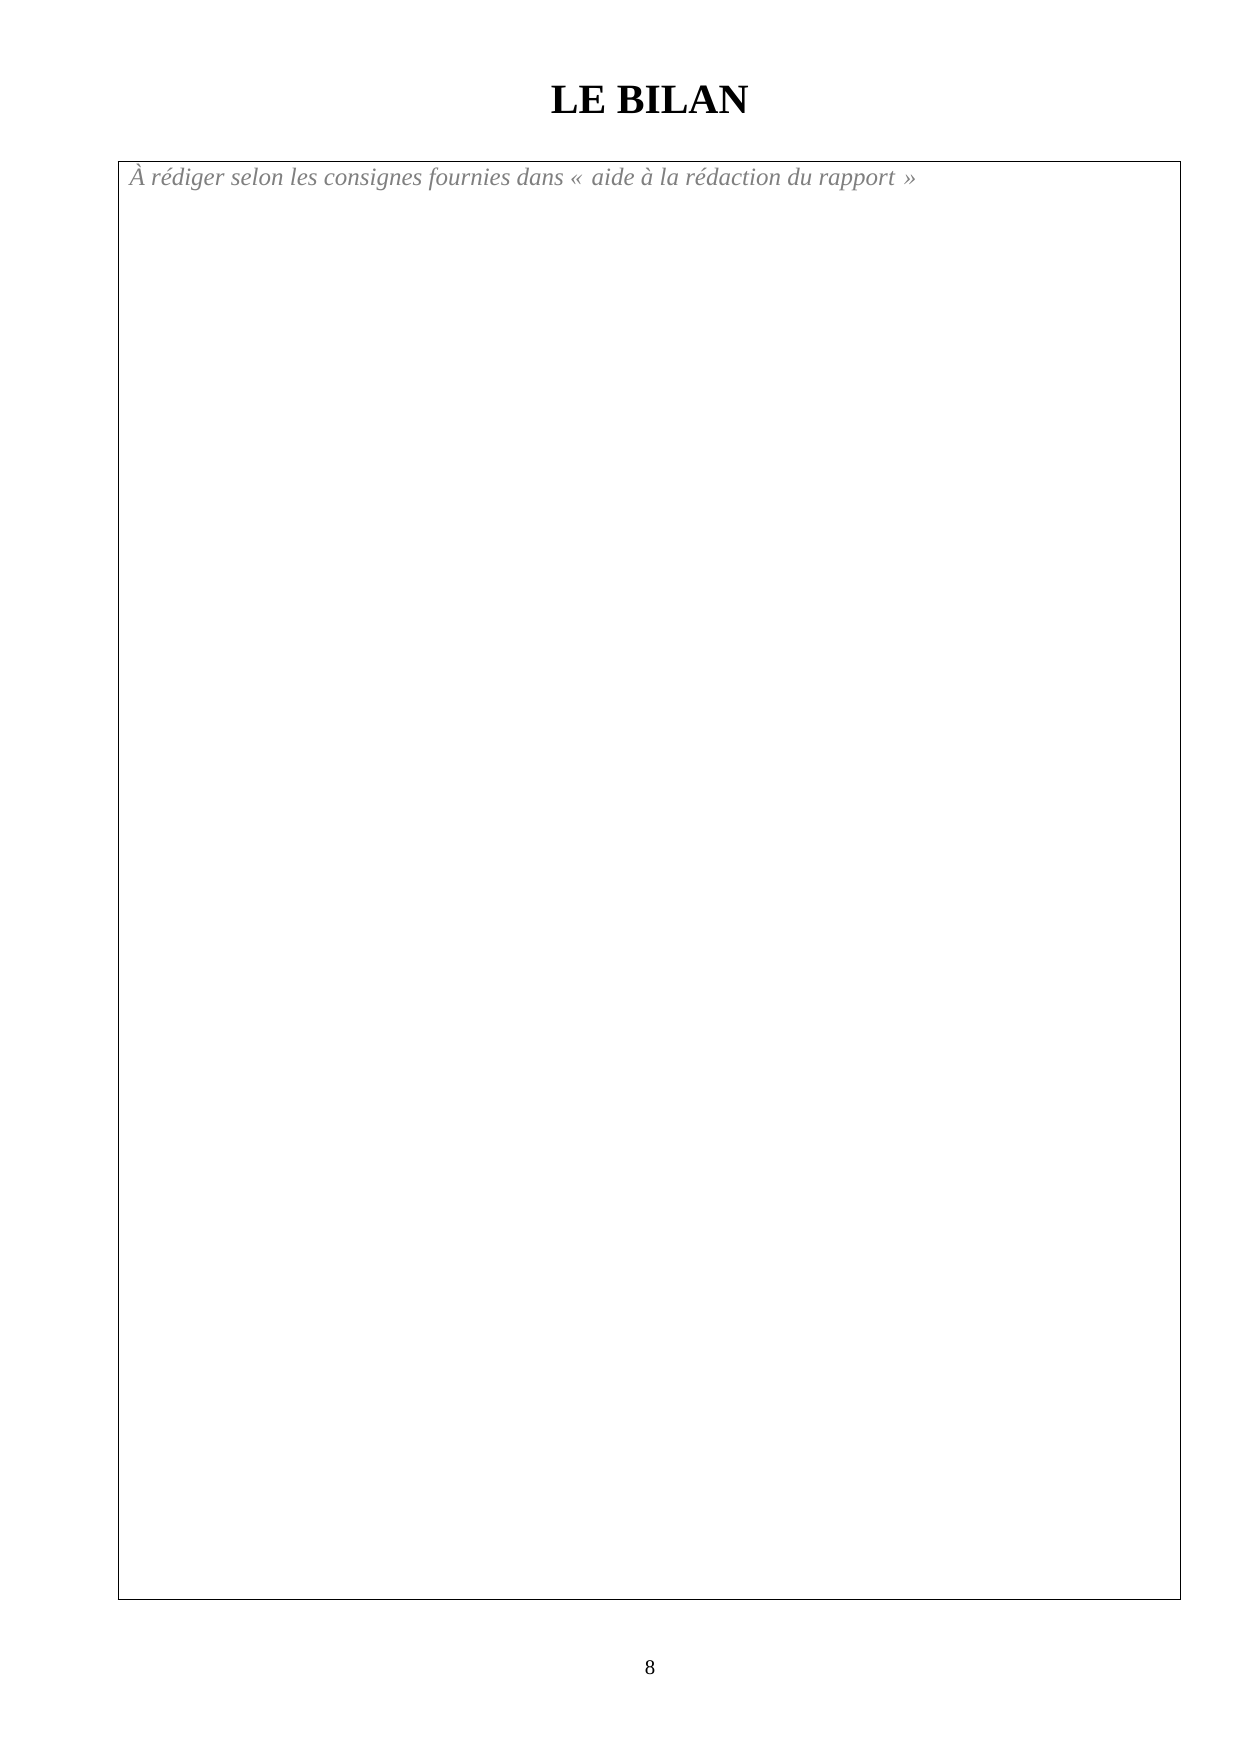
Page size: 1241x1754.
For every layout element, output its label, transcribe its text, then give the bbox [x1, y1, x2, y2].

table_header À rédiger selon les consignes fournies dans « aide à la rédaction du rapport » [119, 162, 1180, 1599]
text LE BILAN [118, 75, 1181, 123]
